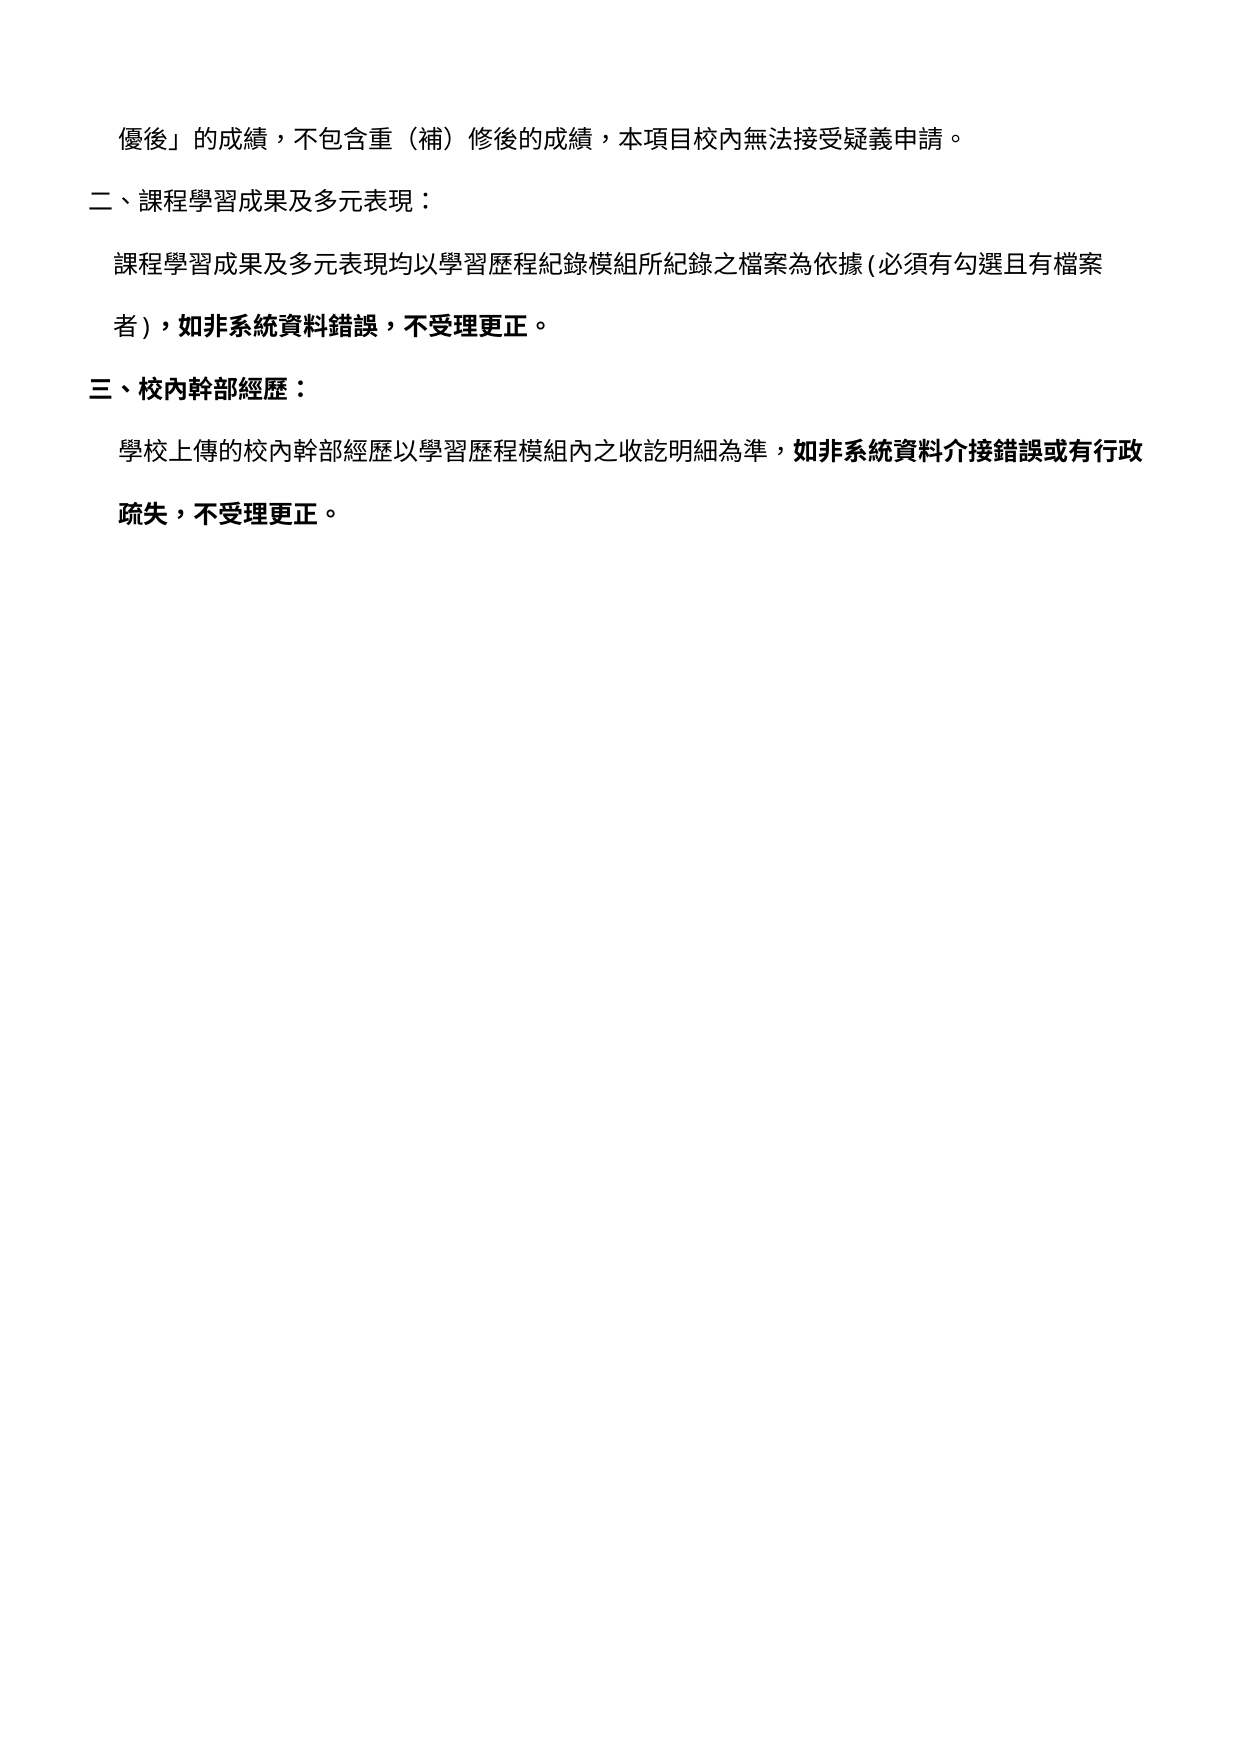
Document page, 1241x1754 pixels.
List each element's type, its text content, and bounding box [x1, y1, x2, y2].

text 者)，如非系統資料錯誤，不受理更正。 [114, 283, 1152, 346]
text 課程學習成果及多元表現均以學習歷程紀錄模組所紀錄之檔案為依據(必須有勾選且有檔案 [114, 221, 1152, 283]
text 二、課程學習成果及多元表現： [89, 158, 1152, 221]
text 三、校內幹部經歷： [89, 346, 1152, 408]
text 優後」的成績，不包含重（補）修後的成績，本項目校內無法接受疑義申請。 [114, 96, 1152, 158]
text 學校上傳的校內幹部經歷以學習歷程模組內之收訖明細為準，如非系統資料介接錯誤或有行政疏失，不受理更正。 [118, 408, 1152, 533]
